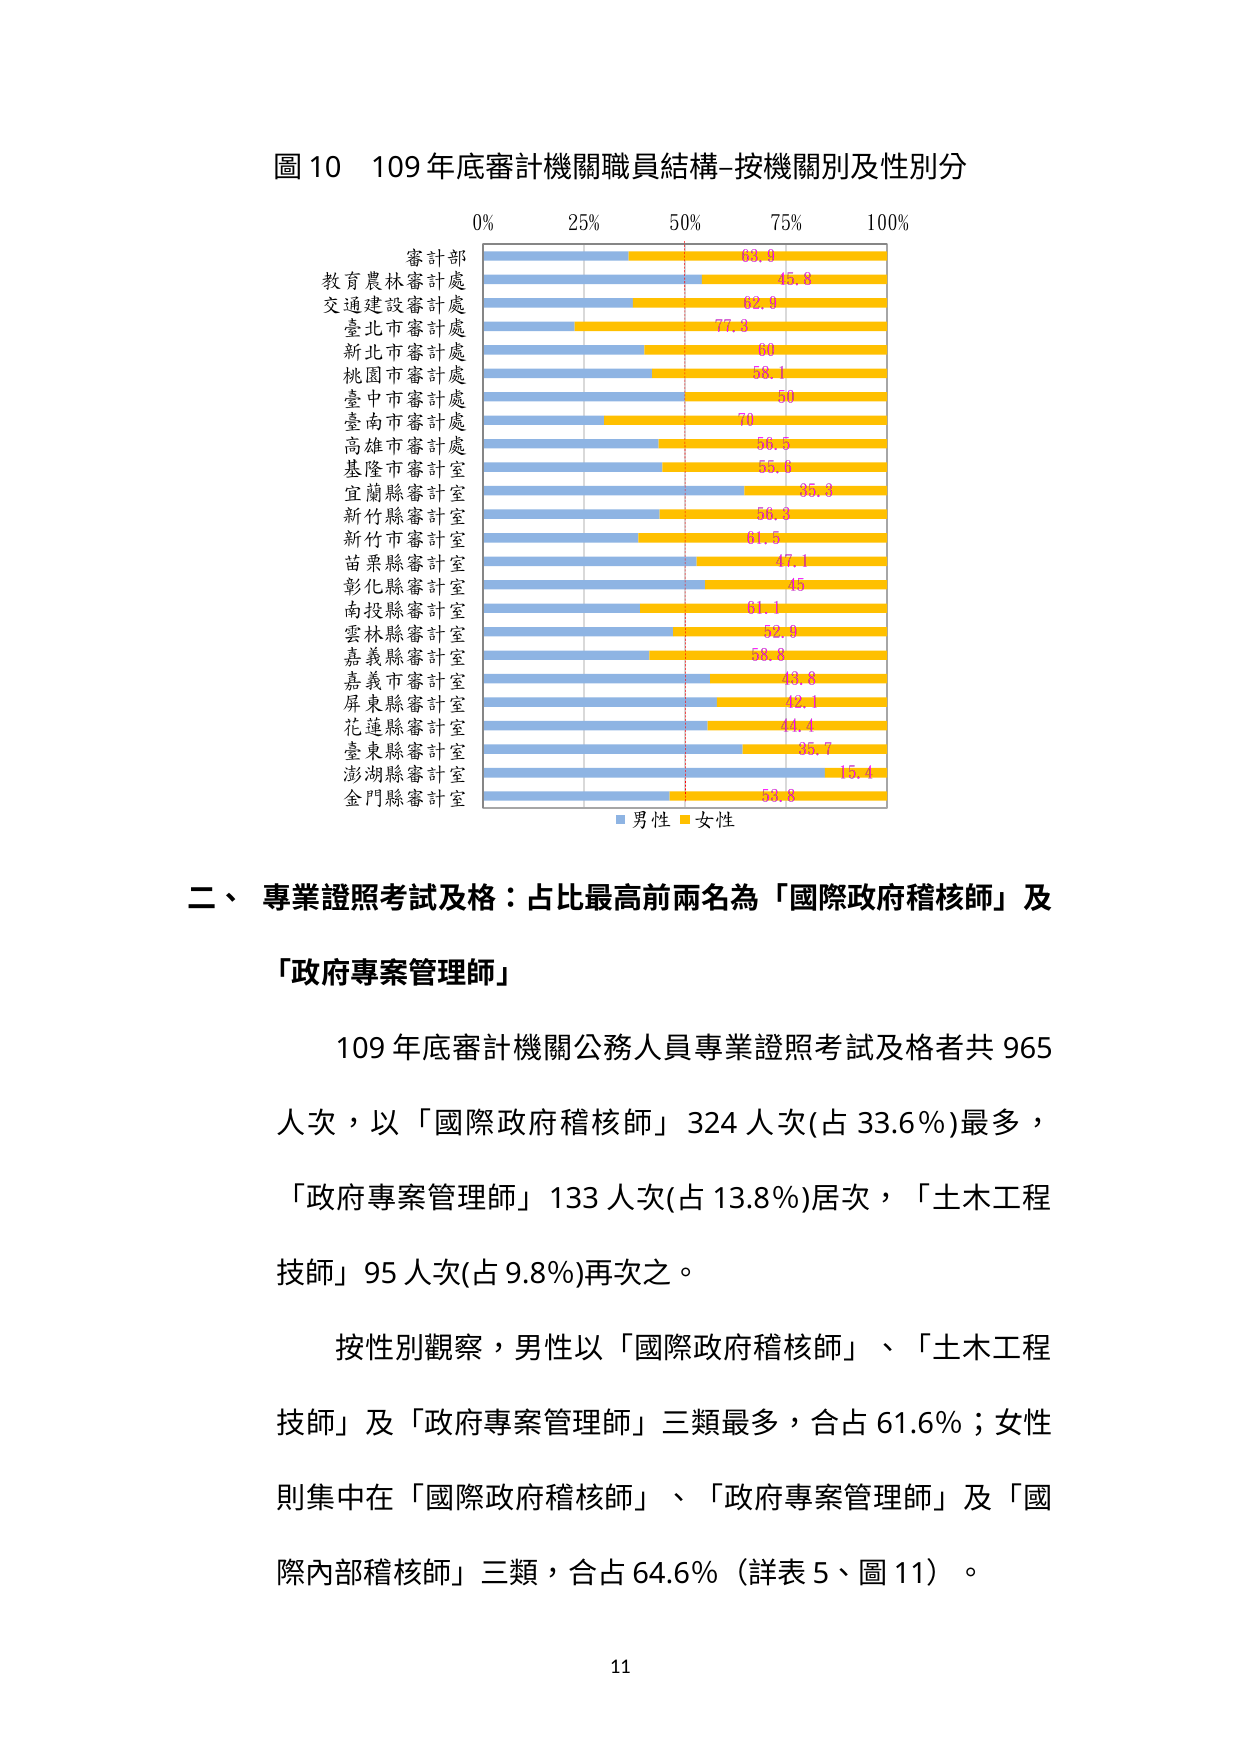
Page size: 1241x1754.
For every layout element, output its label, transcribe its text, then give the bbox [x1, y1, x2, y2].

list 109年底審計機關公務人員專業證照考試及格者共965人次，以「國際政府稽核師」324人次(占33.6％)最多，「政府專案管理師」133人次(占13.8％)居次，「土木工程技師」95人次(占9.8％)再次之。 [276, 1008, 1053, 1308]
list 按性別觀察，男性以「國際政府稽核師」、「土木工程技師」及「政府專案管理師」三類最多，合占61.6％；女性則集中在「國際政府稽核師」、「政府專案管理師」及「國際內部稽核師」三類，合占64.6％（詳表5、圖11）。 [276, 1308, 1053, 1608]
list 專業證照考試及格：占比最高前兩名為「國際政府稽核師」及「政府專案管理師」 [187, 858, 1053, 1008]
text 圖10 109年底審計機關職員結構–按機關別及性別分 [187, 127, 1053, 202]
